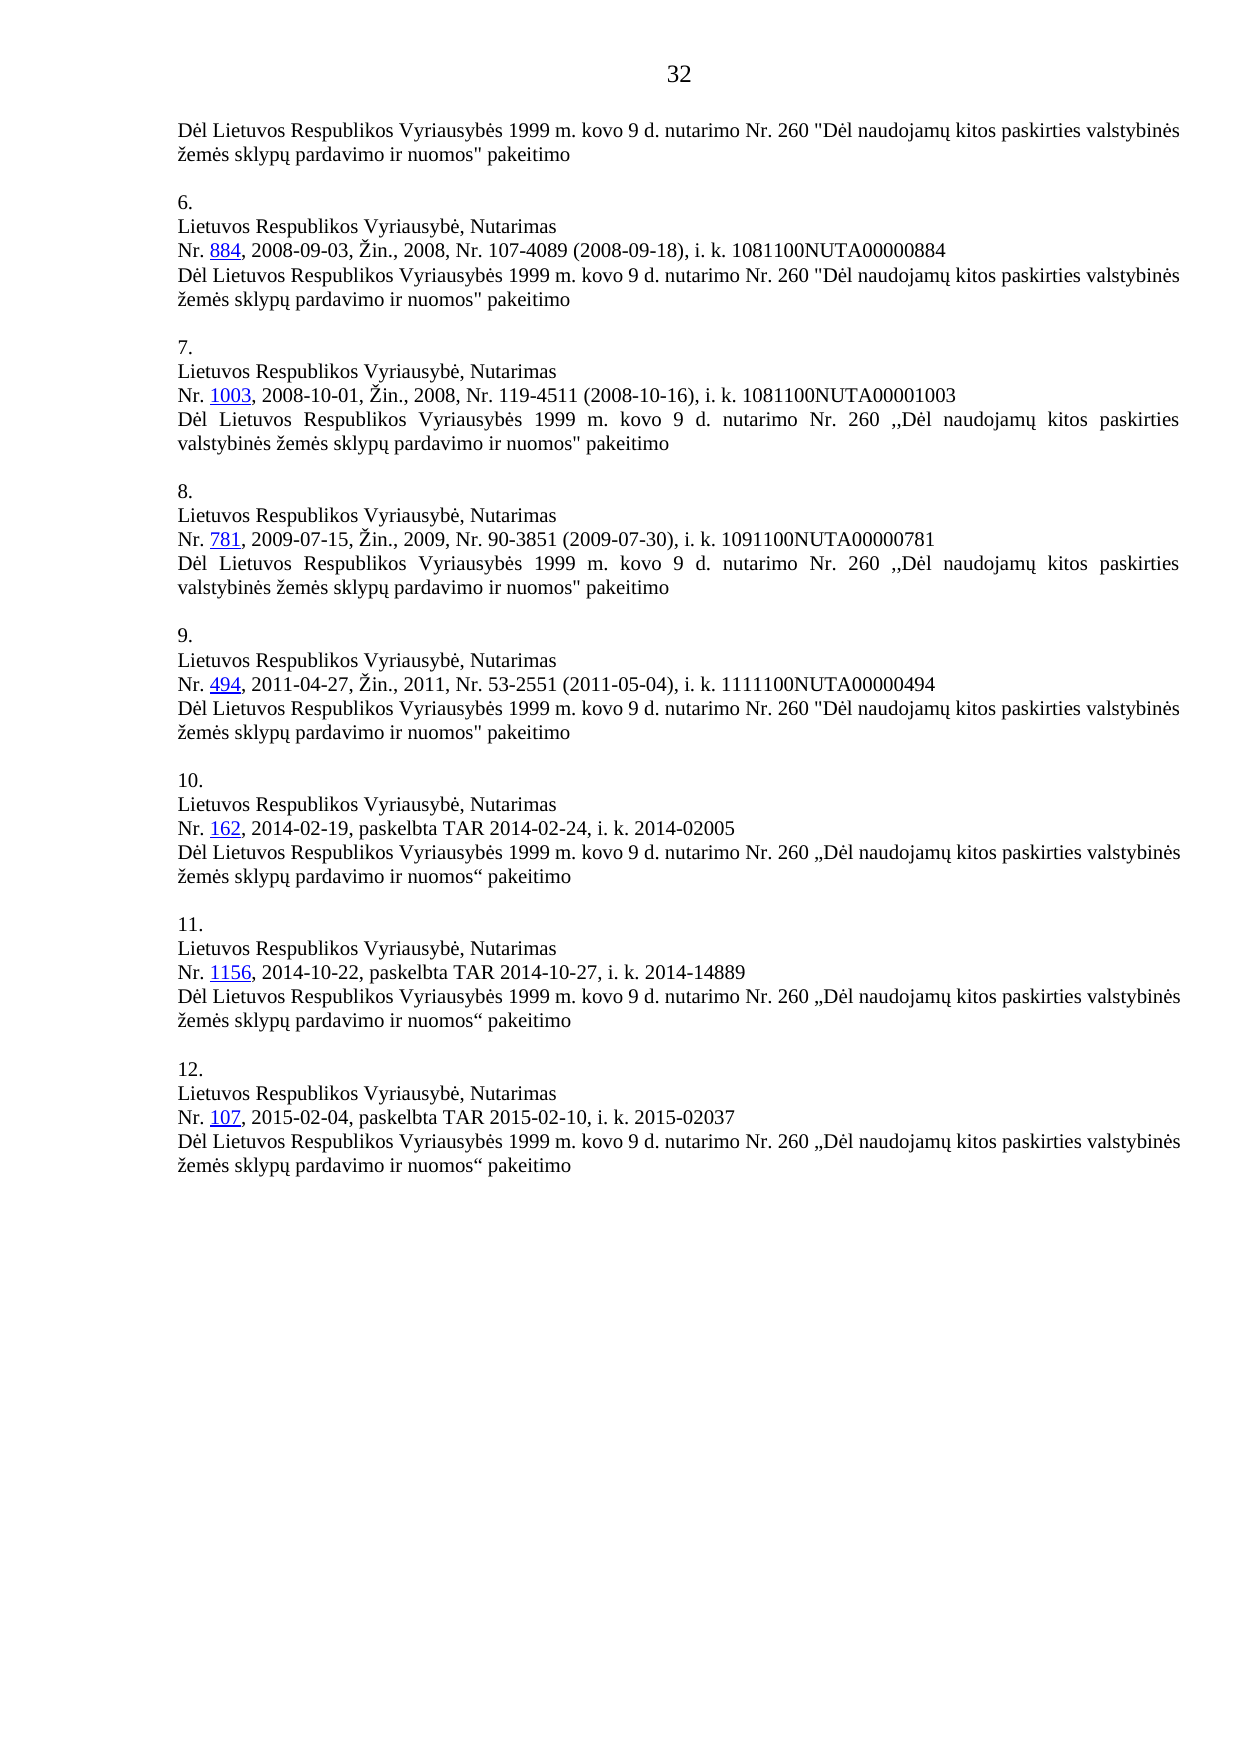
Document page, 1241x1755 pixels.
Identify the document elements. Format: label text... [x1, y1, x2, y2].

text Dėl Lietuvos Respublikos Vyriausybės 1999 m. kovo 9 d. nutarimo Nr. 260 "Dėl naudojamų kitos paskirties valstybinės žemės sklypų pardavimo ir nuomos" pakeitimo [177, 696, 1181, 744]
text Lietuvos Respublikos Vyriausybė, Nutarimas [177, 936, 1181, 960]
text Nr. 781, 2009-07-15, Žin., 2009, Nr. 90-3851 (2009-07-30), i. k. 1091100NUTA00000781 [177, 527, 1181, 551]
text 6. [177, 190, 1181, 214]
text Dėl Lietuvos Respublikos Vyriausybės 1999 m. kovo 9 d. nutarimo Nr. 260 „Dėl naudojamų kitos paskirties valstybinės žemės sklypų pardavimo ir nuomos“ pakeitimo [177, 1129, 1181, 1177]
text Lietuvos Respublikos Vyriausybė, Nutarimas [177, 214, 1181, 238]
text Dėl Lietuvos Respublikos Vyriausybės 1999 m. kovo 9 d. nutarimo Nr. 260 "Dėl naudojamų kitos paskirties valstybinės žemės sklypų pardavimo ir nuomos" pakeitimo [177, 118, 1181, 166]
text Lietuvos Respublikos Vyriausybė, Nutarimas [177, 503, 1181, 527]
text Nr. 1003, 2008-10-01, Žin., 2008, Nr. 119-4511 (2008-10-16), i. k. 1081100NUTA00001003 [177, 383, 1181, 407]
text 7. [177, 335, 1181, 359]
text Dėl Lietuvos Respublikos Vyriausybės 1999 m. kovo 9 d. nutarimo Nr. 260 ,,Dėl naudojamų kitos paskirties valstybinės žemės sklypų pardavimo ir nuomos" pakeitimo [177, 407, 1181, 455]
text Dėl Lietuvos Respublikos Vyriausybės 1999 m. kovo 9 d. nutarimo Nr. 260 „Dėl naudojamų kitos paskirties valstybinės žemės sklypų pardavimo ir nuomos“ pakeitimo [177, 984, 1181, 1032]
text 12. [177, 1057, 1181, 1081]
text Nr. 107, 2015-02-04, paskelbta TAR 2015-02-10, i. k. 2015-02037 [177, 1105, 1181, 1129]
text Dėl Lietuvos Respublikos Vyriausybės 1999 m. kovo 9 d. nutarimo Nr. 260 ,,Dėl naudojamų kitos paskirties valstybinės žemės sklypų pardavimo ir nuomos" pakeitimo [177, 551, 1181, 599]
text Nr. 162, 2014-02-19, paskelbta TAR 2014-02-24, i. k. 2014-02005 [177, 816, 1181, 840]
text 8. [177, 479, 1181, 503]
text 10. [177, 768, 1181, 792]
text 9. [177, 623, 1181, 647]
text Nr. 884, 2008-09-03, Žin., 2008, Nr. 107-4089 (2008-09-18), i. k. 1081100NUTA00000884 [177, 238, 1181, 262]
text 11. [177, 912, 1181, 936]
text Lietuvos Respublikos Vyriausybė, Nutarimas [177, 359, 1181, 383]
text Lietuvos Respublikos Vyriausybė, Nutarimas [177, 1081, 1181, 1105]
text Dėl Lietuvos Respublikos Vyriausybės 1999 m. kovo 9 d. nutarimo Nr. 260 „Dėl naudojamų kitos paskirties valstybinės žemės sklypų pardavimo ir nuomos“ pakeitimo [177, 840, 1181, 888]
text Nr. 494, 2011-04-27, Žin., 2011, Nr. 53-2551 (2011-05-04), i. k. 1111100NUTA00000494 [177, 672, 1181, 696]
text Lietuvos Respublikos Vyriausybė, Nutarimas [177, 647, 1181, 672]
text Dėl Lietuvos Respublikos Vyriausybės 1999 m. kovo 9 d. nutarimo Nr. 260 "Dėl naudojamų kitos paskirties valstybinės žemės sklypų pardavimo ir nuomos" pakeitimo [177, 262, 1181, 311]
text Nr. 1156, 2014-10-22, paskelbta TAR 2014-10-27, i. k. 2014-14889 [177, 960, 1181, 984]
text Lietuvos Respublikos Vyriausybė, Nutarimas [177, 792, 1181, 816]
